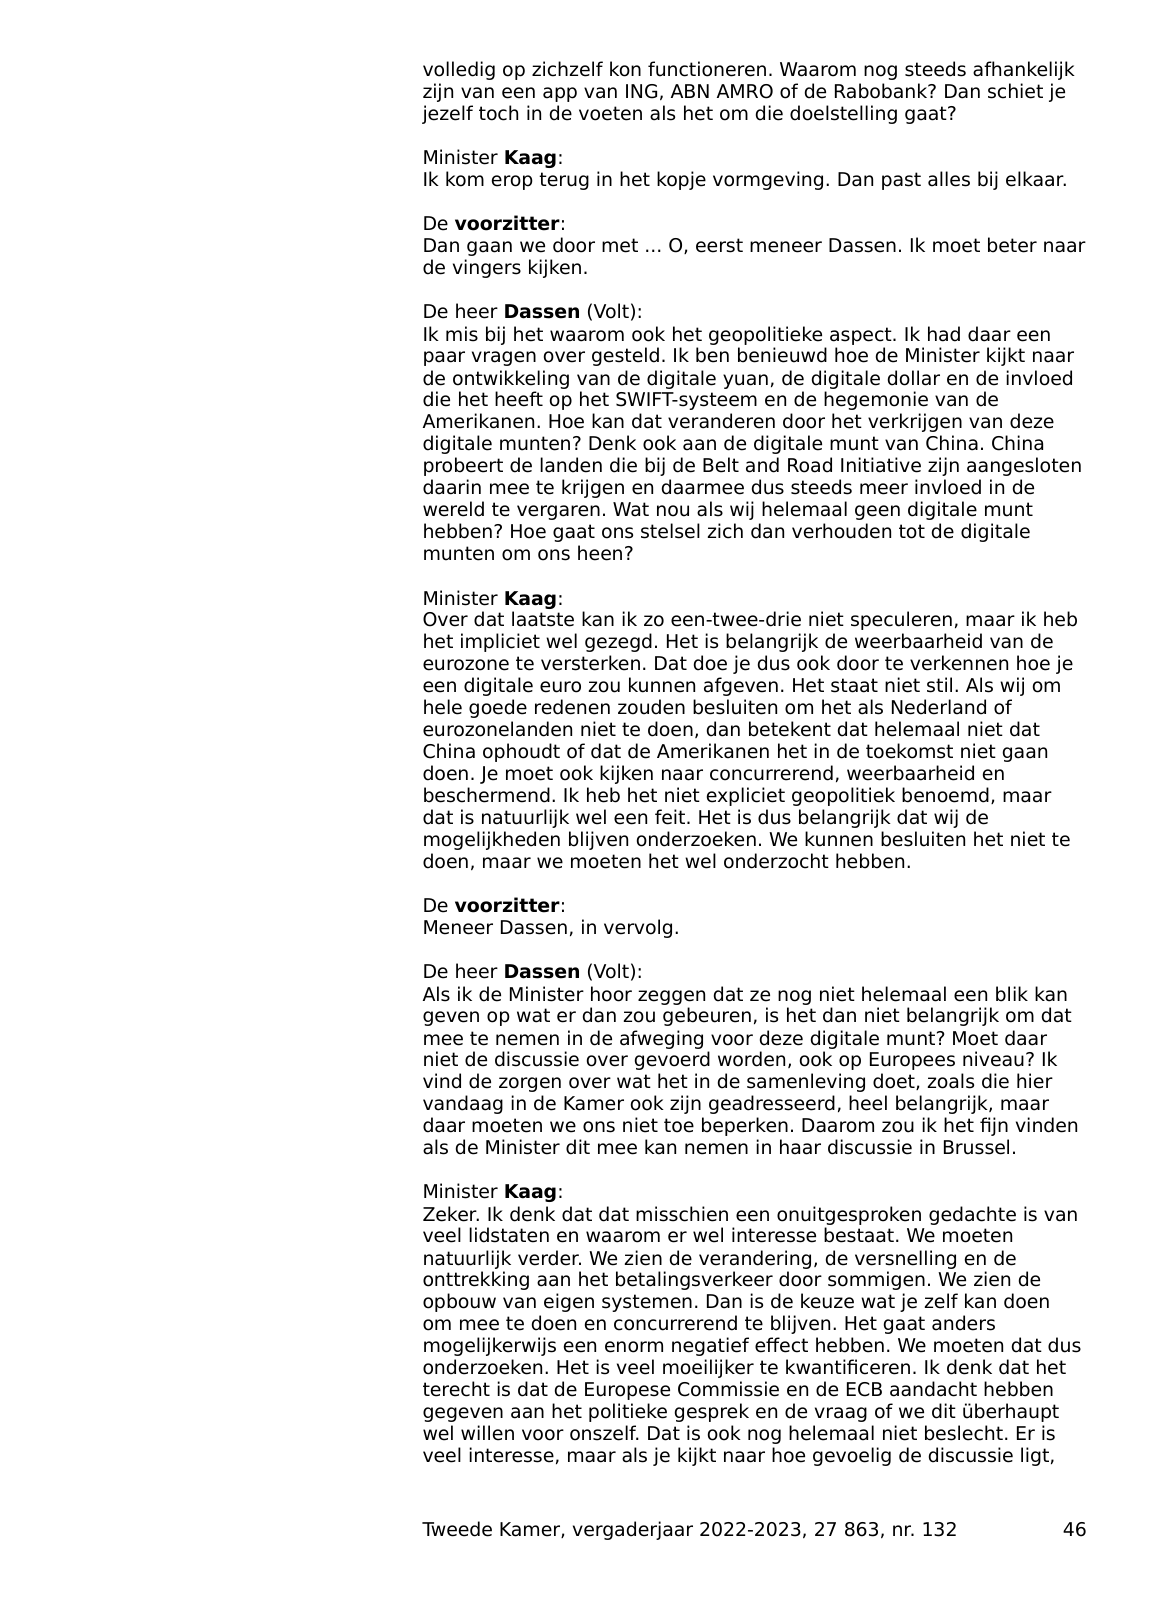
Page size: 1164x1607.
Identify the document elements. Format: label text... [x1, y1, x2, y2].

text De voorzitter: [422, 213, 1087, 235]
text Ik mis bij het waarom ook het geopolitieke aspect. Ik had daar een paar vragen over gesteld. Ik ben benieuwd hoe de Minister kijkt naar de ontwikkeling van de digitale yuan, de digitale dollar en de invloed die het heeft op het SWIFT-systeem en de hegemonie van de Amerikanen. Hoe kan dat veranderen door het verkrijgen van deze digitale munten? Denk ook aan de digitale munt van China. China probeert de landen die bij de Belt and Road Initiative zijn aangesloten daarin mee te krijgen en daarmee dus steeds meer invloed in de wereld te vergaren. Wat nou als wij helemaal geen digitale munt hebben? Hoe gaat ons stelsel zich dan verhouden tot de digitale munten om ons heen? [422, 323, 1087, 565]
text Minister Kaag: [422, 147, 1087, 169]
text Ik kom erop terug in het kopje vormgeving. Dan past alles bij elkaar. [422, 169, 1087, 191]
text Over dat laatste kan ik zo een-twee-drie niet speculeren, maar ik heb het impliciet wel gezegd. Het is belangrijk de weerbaarheid van de eurozone te versterken. Dat doe je dus ook door te verkennen hoe je een digitale euro zou kunnen afgeven. Het staat niet stil. Als wij om hele goede redenen zouden besluiten om het als Nederland of eurozonelanden niet te doen, dan betekent dat helemaal niet dat China ophoudt of dat de Amerikanen het in de toekomst niet gaan doen. Je moet ook kijken naar concurrerend, weerbaarheid en beschermend. Ik heb het niet expliciet geopolitiek benoemd, maar dat is natuurlijk wel een feit. Het is dus belangrijk dat wij de mogelijkheden blijven onderzoeken. We kunnen besluiten het niet te doen, maar we moeten het wel onderzocht hebben. [422, 609, 1087, 873]
text Minister Kaag: [422, 1181, 1087, 1203]
text volledig op zichzelf kon functioneren. Waarom nog steeds afhankelijk zijn van een app van ING, ABN AMRO of de Rabobank? Dan schiet je jezelf toch in de voeten als het om die doelstelling gaat? [422, 59, 1087, 125]
text De voorzitter: [422, 895, 1087, 917]
text Als ik de Minister hoor zeggen dat ze nog niet helemaal een blik kan geven op wat er dan zou gebeuren, is het dan niet belangrijk om dat mee te nemen in de afweging voor deze digitale munt? Moet daar niet de discussie over gevoerd worden, ook op Europees niveau? Ik vind de zorgen over wat het in de samenleving doet, zoals die hier vandaag in de Kamer ook zijn geadresseerd, heel belangrijk, maar daar moeten we ons niet toe beperken. Daarom zou ik het fijn vinden als de Minister dit mee kan nemen in haar discussie in Brussel. [422, 983, 1087, 1159]
text De heer Dassen (Volt): [422, 961, 1087, 983]
text Meneer Dassen, in vervolg. [422, 917, 1087, 939]
text De heer Dassen (Volt): [422, 301, 1087, 323]
text Zeker. Ik denk dat dat misschien een onuitgesproken gedachte is van veel lidstaten en waarom er wel interesse bestaat. We moeten natuurlijk verder. We zien de verandering, de versnelling en de onttrekking aan het betalingsverkeer door sommigen. We zien de opbouw van eigen systemen. Dan is de keuze wat je zelf kan doen om mee te doen en concurrerend te blijven. Het gaat anders mogelijkerwijs een enorm negatief effect hebben. We moeten dat dus onderzoeken. Het is veel moeilijker te kwantificeren. Ik denk dat het terecht is dat de Europese Commissie en de ECB aandacht hebben gegeven aan het politieke gesprek en de vraag of we dit überhaupt wel willen voor onszelf. Dat is ook nog helemaal niet beslecht. Er is veel interesse, maar als je kijkt naar hoe gevoelig de discussie ligt, [422, 1203, 1087, 1467]
text Minister Kaag: [422, 587, 1087, 609]
text Dan gaan we door met ... O, eerst meneer Dassen. Ik moet beter naar de vingers kijken. [422, 235, 1087, 279]
